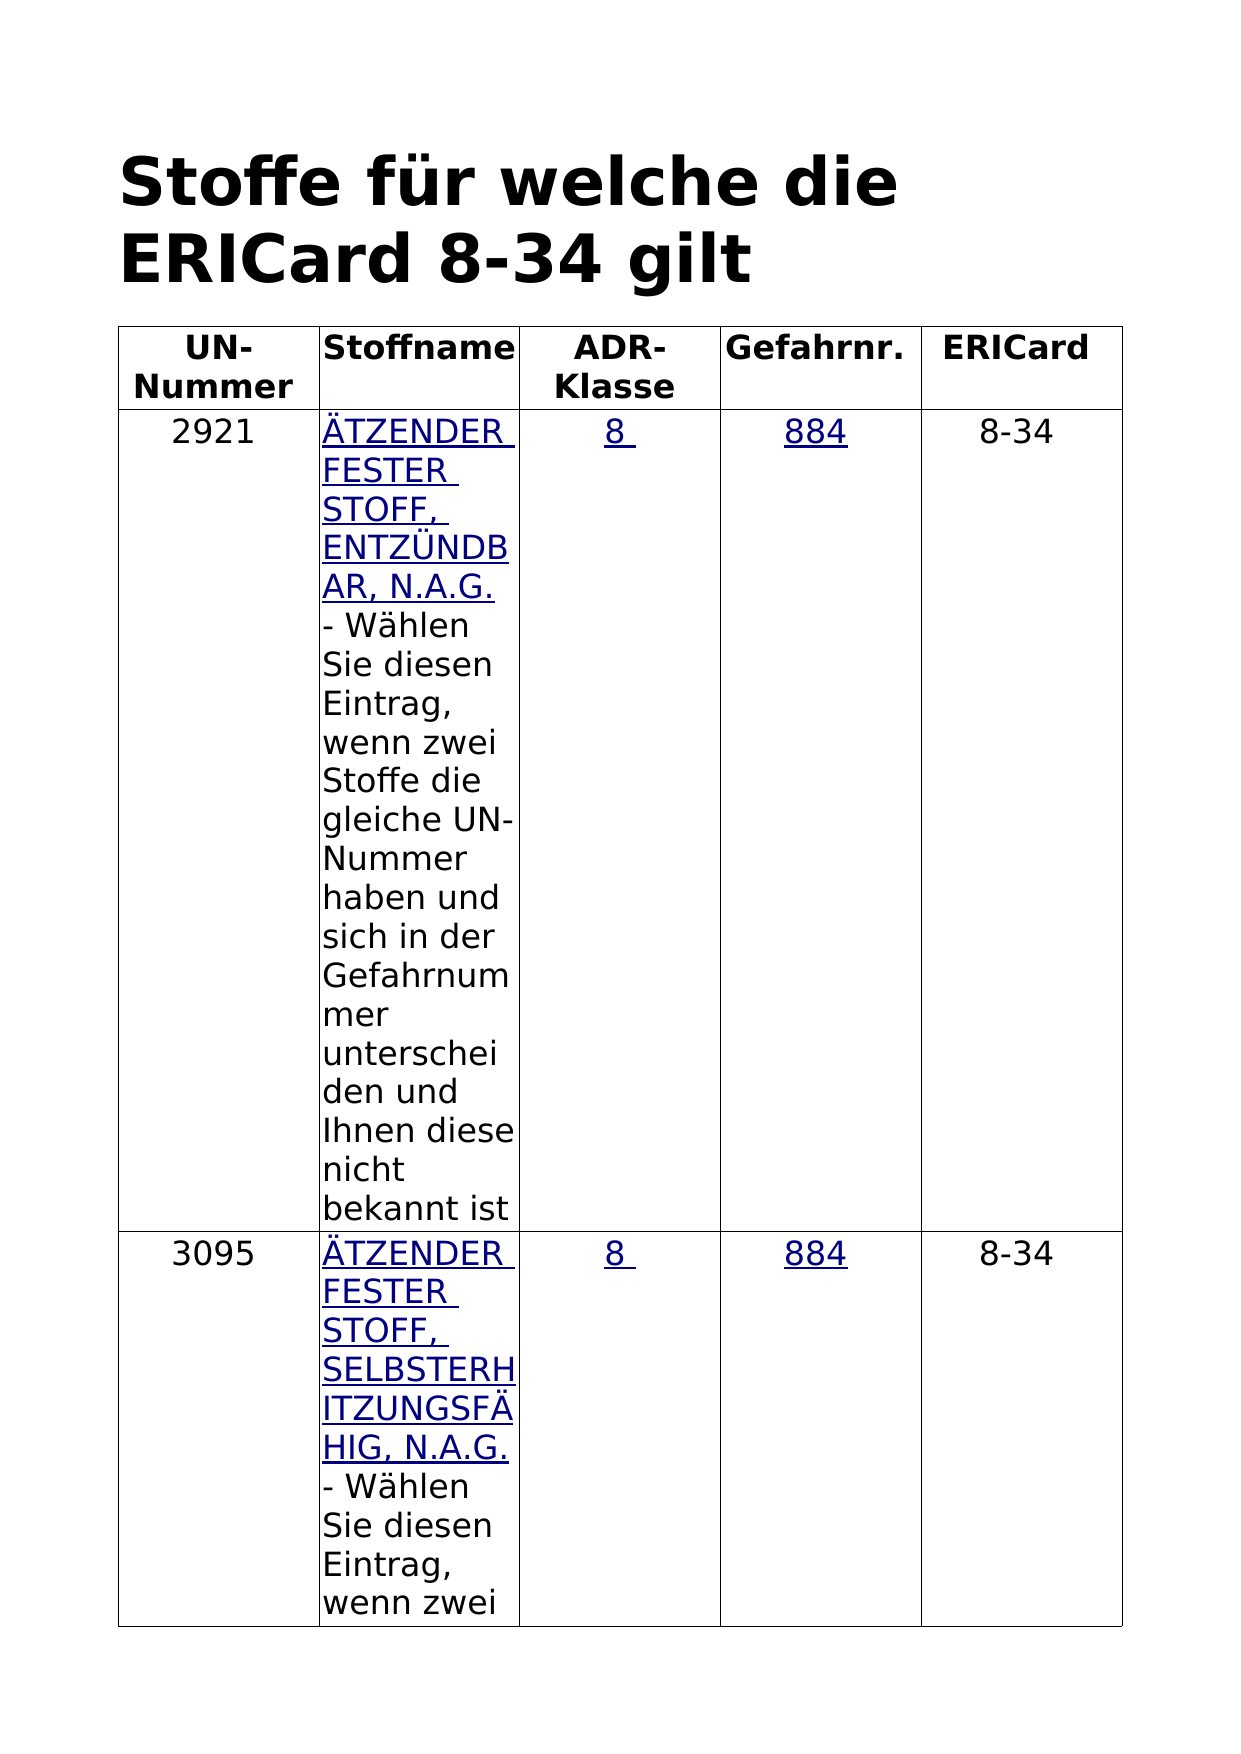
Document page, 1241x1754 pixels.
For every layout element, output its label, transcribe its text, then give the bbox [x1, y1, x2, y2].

table_header UN-Nummer [119, 327, 319, 409]
table_cell ÄTZENDER FESTER STOFF, ENTZÜNDBAR, N.A.G. - Wählen Sie diesen Eintrag, wenn zwei Stoffe die gleiche UN-Nummer haben und sich in der Gefahrnummer unterscheiden und Ihnen diese nicht bekannt ist [320, 410, 519, 1231]
table_cell 884 [721, 1232, 921, 1626]
table_cell ÄTZENDER FESTER STOFF, SELBSTERHITZUNGSFÄHIG, N.A.G. - Wählen Sie diesen Eintrag, wenn zwei [320, 1232, 519, 1626]
table_header ADR-Klasse [520, 327, 720, 409]
table_cell 8 [520, 410, 720, 1231]
table_cell 884 [721, 410, 921, 1231]
subtitle Stoffe für welche die ERICard 8-34 gilt [118, 143, 1122, 298]
table_header Gefahrnr. [721, 327, 921, 409]
table_cell 3095 [119, 1232, 319, 1626]
table_cell 8-34 [922, 1232, 1122, 1626]
table_cell 8-34 [922, 410, 1122, 1231]
table_header ERICard [922, 327, 1122, 409]
table_header Stoffname [320, 327, 519, 409]
table_cell 2921 [119, 410, 319, 1231]
table_cell 8 [520, 1232, 720, 1626]
